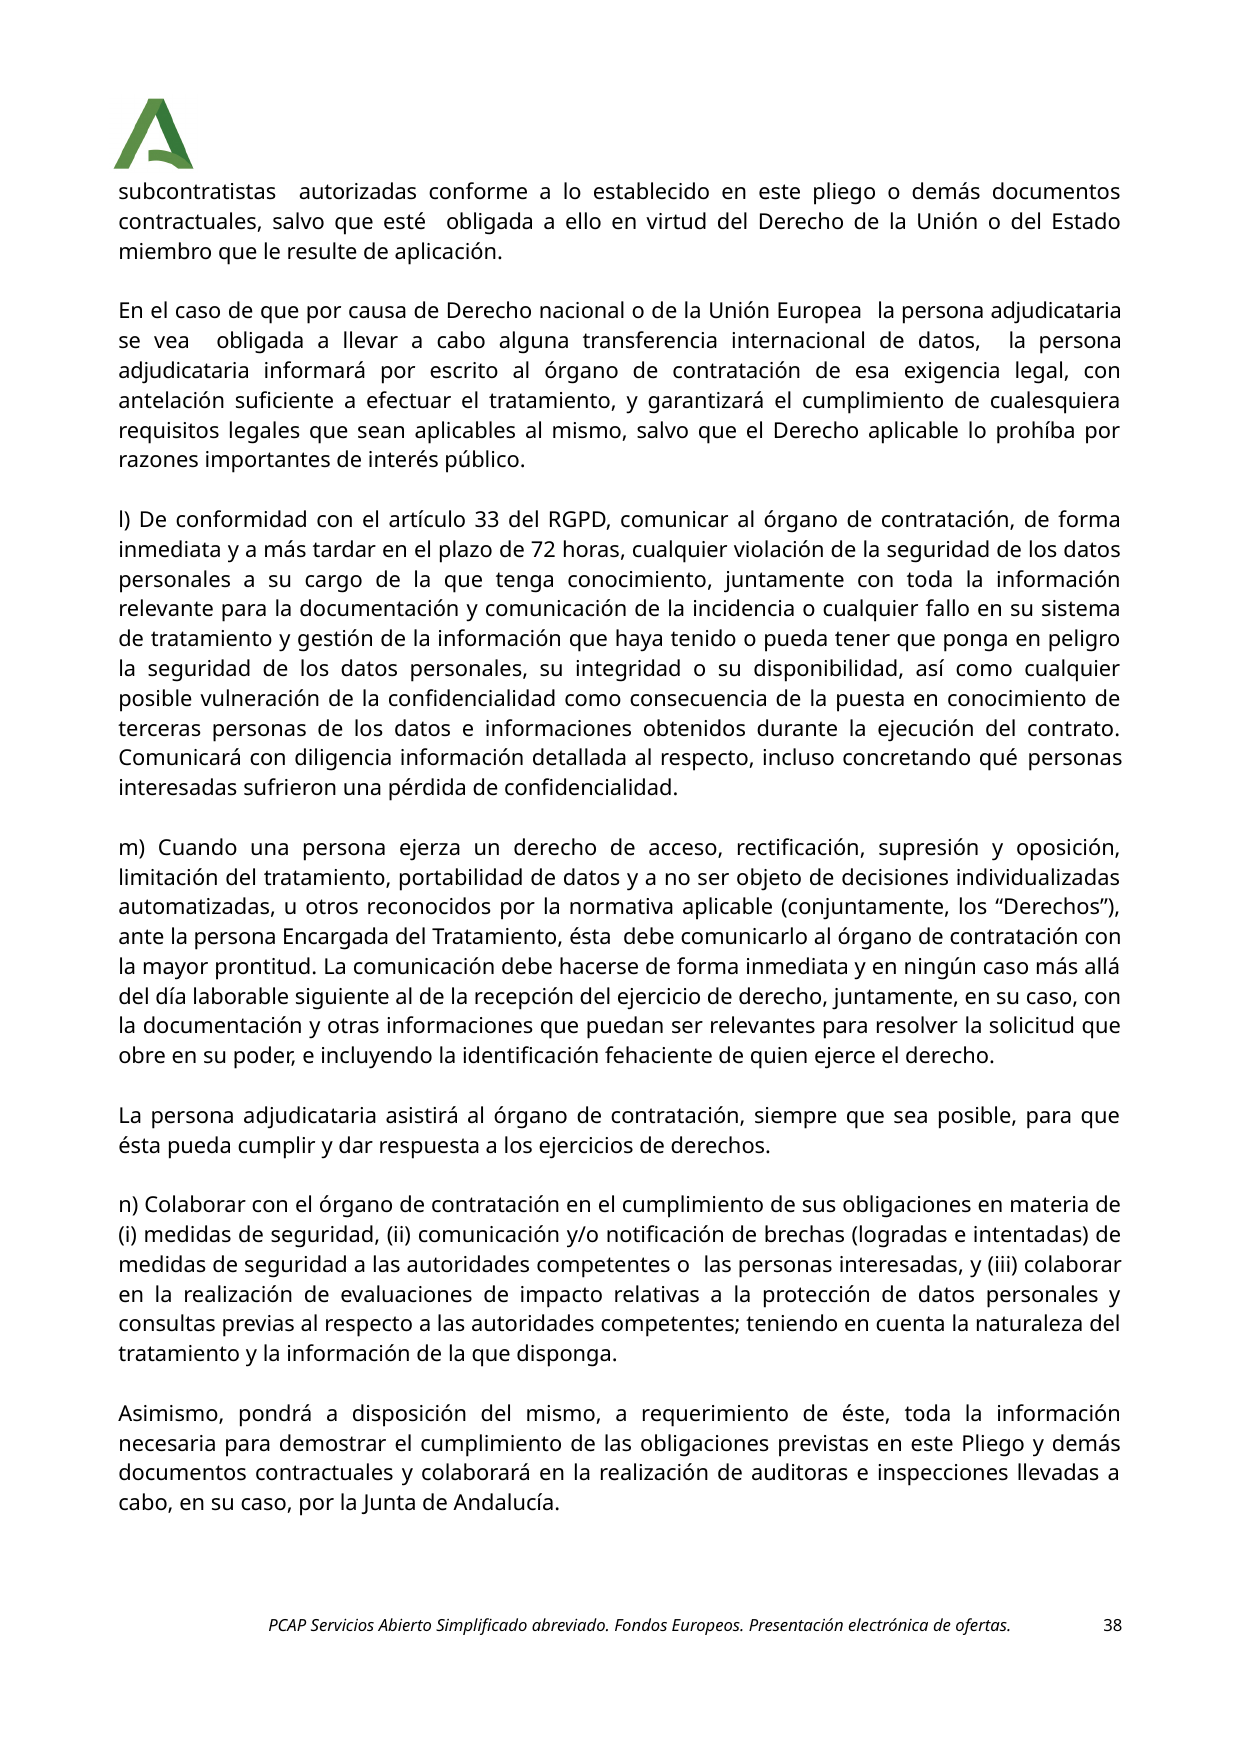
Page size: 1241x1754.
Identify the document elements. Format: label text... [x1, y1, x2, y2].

text l) De conformidad con el artículo 33 del RGPD, comunicar al órgano de contratación, de forma inmediata y a más tardar en el plazo de 72 horas, cualquier violación de la seguridad de los datos personales a su cargo de la que tenga conocimiento, juntamente con toda la información relevante para la documentación y comunicación de la incidencia o cualquier fallo en su sistema de tratamiento y gestión de la información que haya tenido o pueda tener que ponga en peligro la seguridad de los datos personales, su integridad o su disponibilidad, así como cualquier posible vulneración de la confidencialidad como consecuencia de la puesta en conocimiento de terceras personas de los datos e informaciones obtenidos durante la ejecución del contrato. Comunicará con diligencia información detallada al respecto, incluso concretando qué personas interesadas sufrieron una pérdida de confidencialidad. [118, 504, 1122, 802]
text Asimismo, pondrá a disposición del mismo, a requerimiento de éste, toda la información necesaria para demostrar el cumplimiento de las obligaciones previstas en este Pliego y demás documentos contractuales y colaborará en la realización de auditoras e inspecciones llevadas a cabo, en su caso, por la Junta de Andalucía. [118, 1398, 1122, 1517]
picture [109, 94, 198, 173]
text La persona adjudicataria asistirá al órgano de contratación, siempre que sea posible, para que ésta pueda cumplir y dar respuesta a los ejercicios de derechos. [118, 1100, 1122, 1159]
text m) Cuando una persona ejerza un derecho de acceso, rectificación, supresión y oposición, limitación del tratamiento, portabilidad de datos y a no ser objeto de decisiones individualizadas automatizadas, u otros reconocidos por la normativa aplicable (conjuntamente, los “Derechos”), ante la persona Encargada del Tratamiento, ésta debe comunicarlo al órgano de contratación con la mayor prontitud. La comunicación debe hacerse de forma inmediata y en ningún caso más allá del día laborable siguiente al de la recepción del ejercicio de derecho, juntamente, en su caso, con la documentación y otras informaciones que puedan ser relevantes para resolver la solicitud que obre en su poder, e incluyendo la identificación fehaciente de quien ejerce el derecho. [118, 832, 1122, 1070]
text En el caso de que por causa de Derecho nacional o de la Unión Europea la persona adjudicataria se vea obligada a llevar a cabo alguna transferencia internacional de datos, la persona adjudicataria informará por escrito al órgano de contratación de esa exigencia legal, con antelación suficiente a efectuar el tratamiento, y garantizará el cumplimiento de cualesquiera requisitos legales que sean aplicables al mismo, salvo que el Derecho aplicable lo prohíba por razones importantes de interés público. [118, 296, 1122, 474]
text n) Colaborar con el órgano de contratación en el cumplimiento de sus obligaciones en materia de (i) medidas de seguridad, (ii) comunicación y/o notificación de brechas (logradas e intentadas) de medidas de seguridad a las autoridades competentes o las personas interesadas, y (iii) colaborar en la realización de evaluaciones de impacto relativas a la protección de datos personales y consultas previas al respecto a las autoridades competentes; teniendo en cuenta la naturaleza del tratamiento y la información de la que disponga. [118, 1189, 1122, 1368]
text subcontratistas autorizadas conforme a lo establecido en este pliego o demás documentos contractuales, salvo que esté obligada a ello en virtud del Derecho de la Unión o del Estado miembro que le resulte de aplicación. [118, 176, 1122, 266]
